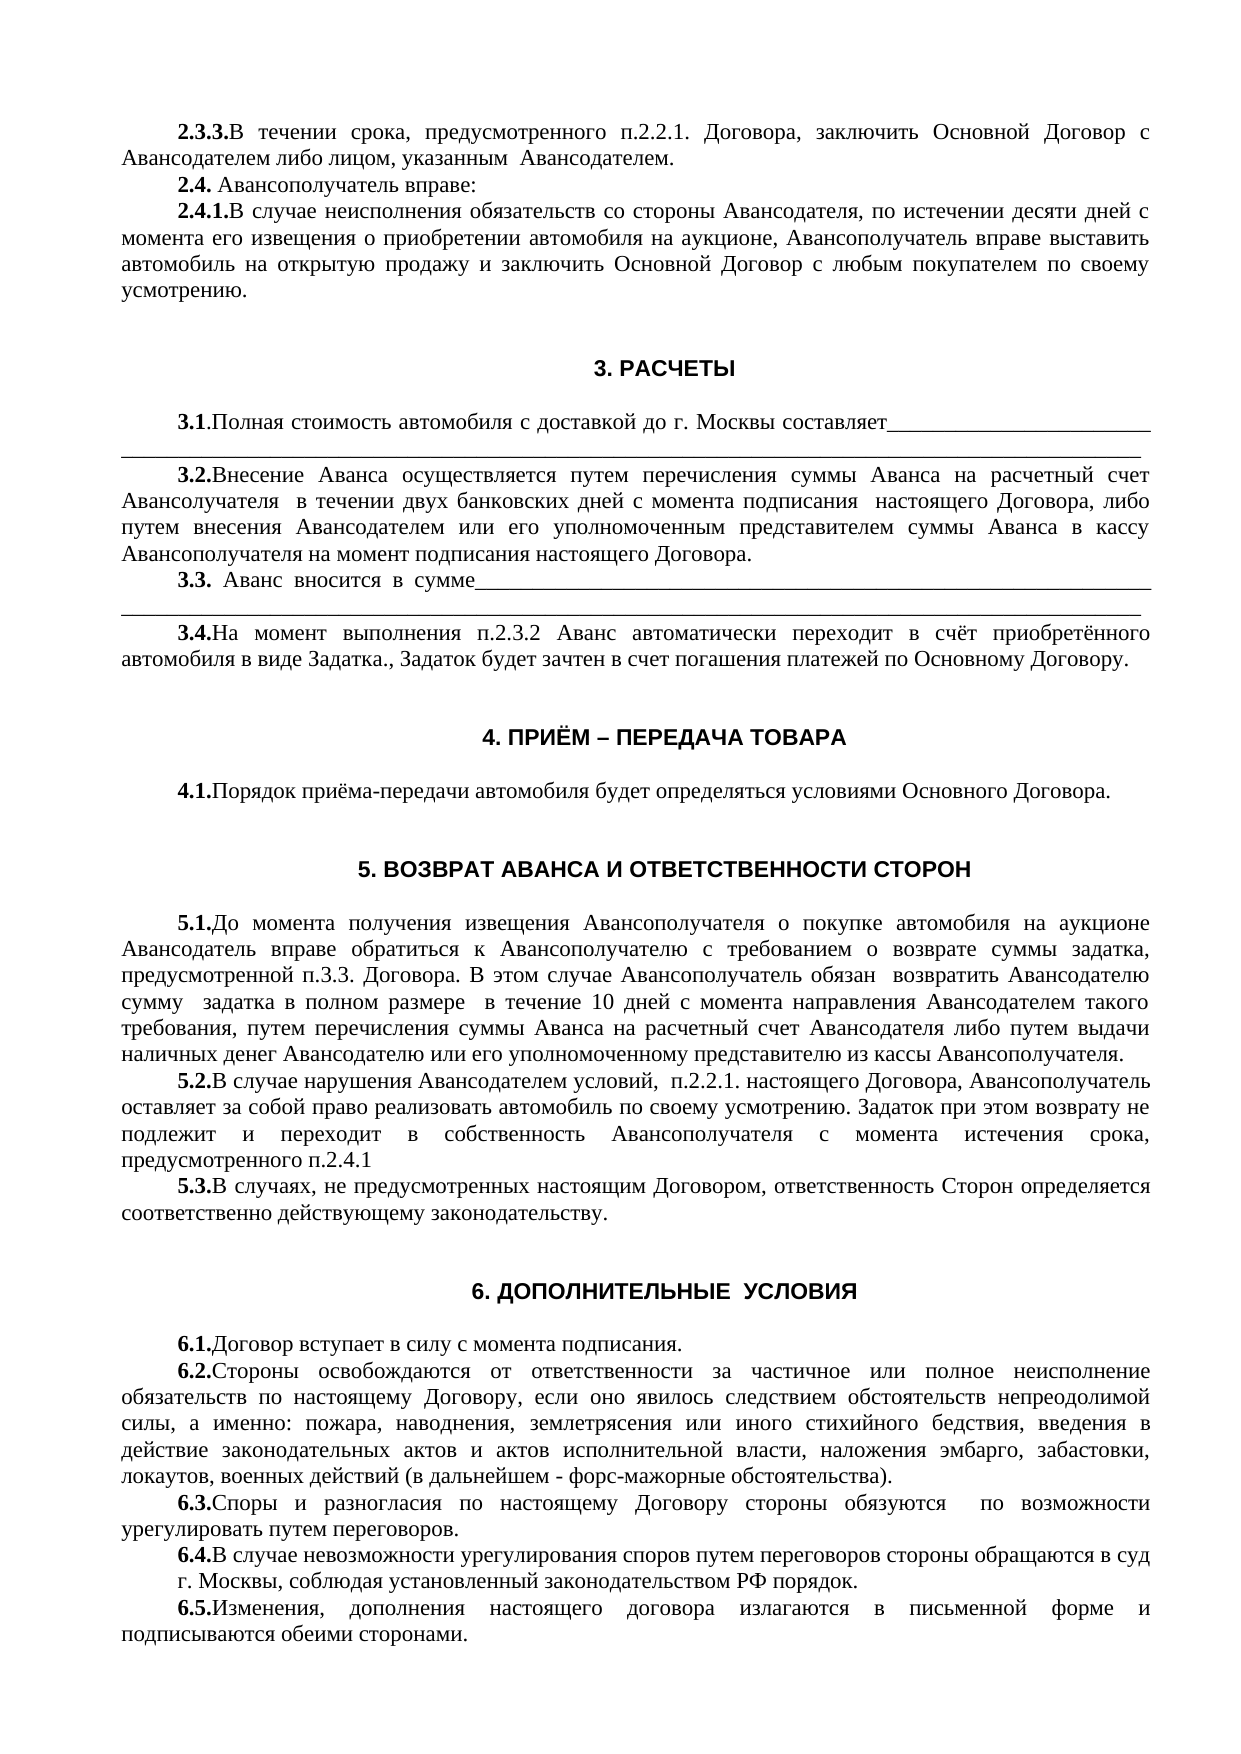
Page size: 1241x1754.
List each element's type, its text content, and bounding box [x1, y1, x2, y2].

text 6. ДОПОЛНИТЕЛЬНЫЕ УСЛОВИЯ [121, 1278, 1152, 1304]
text 2.4.1.В случае неисполнения обязательств со стороны Авансодателя, по истечении десяти дней с момента его извещения о приобретении автомобиля на аукционе, Авансополучатель вправе выставить автомобиль на открытую продажу и заключить Основной Договор с любым покупателем по своему усмотрению. [121, 197, 1152, 303]
text 5.2.В случае нарушения Авансодателем условий, п.2.2.1. настоящего Договора, Авансополучатель оставляет за собой право реализовать автомобиль по своему усмотрению. Задаток при этом возврату не подлежит и переходит в собственность Авансополучателя с момента истечения срока, предусмотренного п.2.4.1 [121, 1067, 1152, 1172]
text 6.2.Стороны освобождаются от ответственности за частичное или полное неисполнение обязательств по настоящему Договору, если оно явилось следствием обстоятельств непреодолимой силы, а именно: пожара, наводнения, землетрясения или иного стихийного бедствия, введения в действие законодательных актов и актов исполнительной власти, наложения эмбарго, забастовки, локаутов, военных действий (в дальнейшем - форс-мажорные обстоятельства). [121, 1357, 1152, 1488]
text г. Москвы, соблюдая установленный законодательством РФ порядок. [121, 1568, 1152, 1594]
text 3.2.Внесение Аванса осуществляется путем перечисления суммы Аванса на расчетный счет Авансолучателя в течении двух банковских дней с момента подписания настоящего Договора, либо путем внесения Авансодателем или его уполномоченным представителем суммы Аванса в кассу Авансополучателя на момент подписания настоящего Договора. [121, 461, 1152, 566]
text 6.1.Договор вступает в силу с момента подписания. [121, 1330, 1152, 1357]
text 5.3.В случаях, не предусмотренных настоящим Договором, ответственность Сторон определяется соответственно действующему законодательству. [121, 1172, 1152, 1225]
text 6.5.Изменения, дополнения настоящего договора излагаются в письменной форме и подписываются обеими сторонами. [121, 1594, 1152, 1647]
text 4.1.Порядок приёма-передачи автомобиля будет определяться условиями Основного Договора. [121, 777, 1152, 803]
text 5. ВОЗВРАТ АВАНСА И ОТВЕТСТВЕННОСТИ СТОРОН [121, 856, 1152, 882]
text 4. ПРИЁМ – ПЕРЕДАЧА ТОВАРА [121, 724, 1152, 751]
text 3.1.Полная стоимость автомобиля с доставкой до г. Москвы составляет_______________________ _________________________________________________________________________________________ [121, 408, 1152, 461]
text 3. РАСЧЕТЫ [121, 355, 1152, 382]
text 6.4.В случае невозможности урегулирования споров путем переговоров стороны обращаются в суд [121, 1541, 1152, 1568]
text 3.3. Аванс вносится в сумме___________________________________________________________ _________________________________________________________________________________________ [121, 566, 1152, 619]
text 2.3.3.В течении срока, предусмотренного п.2.2.1. Договора, заключить Основной Договор с Авансодателем либо лицом, указанным Авансодателем. [121, 118, 1152, 171]
text 5.1.До момента получения извещения Авансополучателя о покупке автомобиля на аукционе Авансодатель вправе обратиться к Авансополучателю с требованием о возврате суммы задатка, предусмотренной п.3.3. Договора. В этом случае Авансополучатель обязан возвратить Авансодателю сумму задатка в полном размере в течение 10 дней с момента направления Авансодателем такого требования, путем перечисления суммы Аванса на расчетный счет Авансодателя либо путем выдачи наличных денег Авансодателю или его уполномоченному представителю из кассы Авансополучателя. [121, 909, 1152, 1067]
text 2.4. Авансополучатель вправе: [121, 171, 1152, 197]
text 3.4.На момент выполнения п.2.3.2 Аванс автоматически переходит в счёт приобретённого автомобиля в виде Задатка., Задаток будет зачтен в счет погашения платежей по Основному Договору. [121, 619, 1152, 672]
text 6.3.Споры и разногласия по настоящему Договору стороны обязуются по возможности урегулировать путем переговоров. [121, 1488, 1152, 1541]
